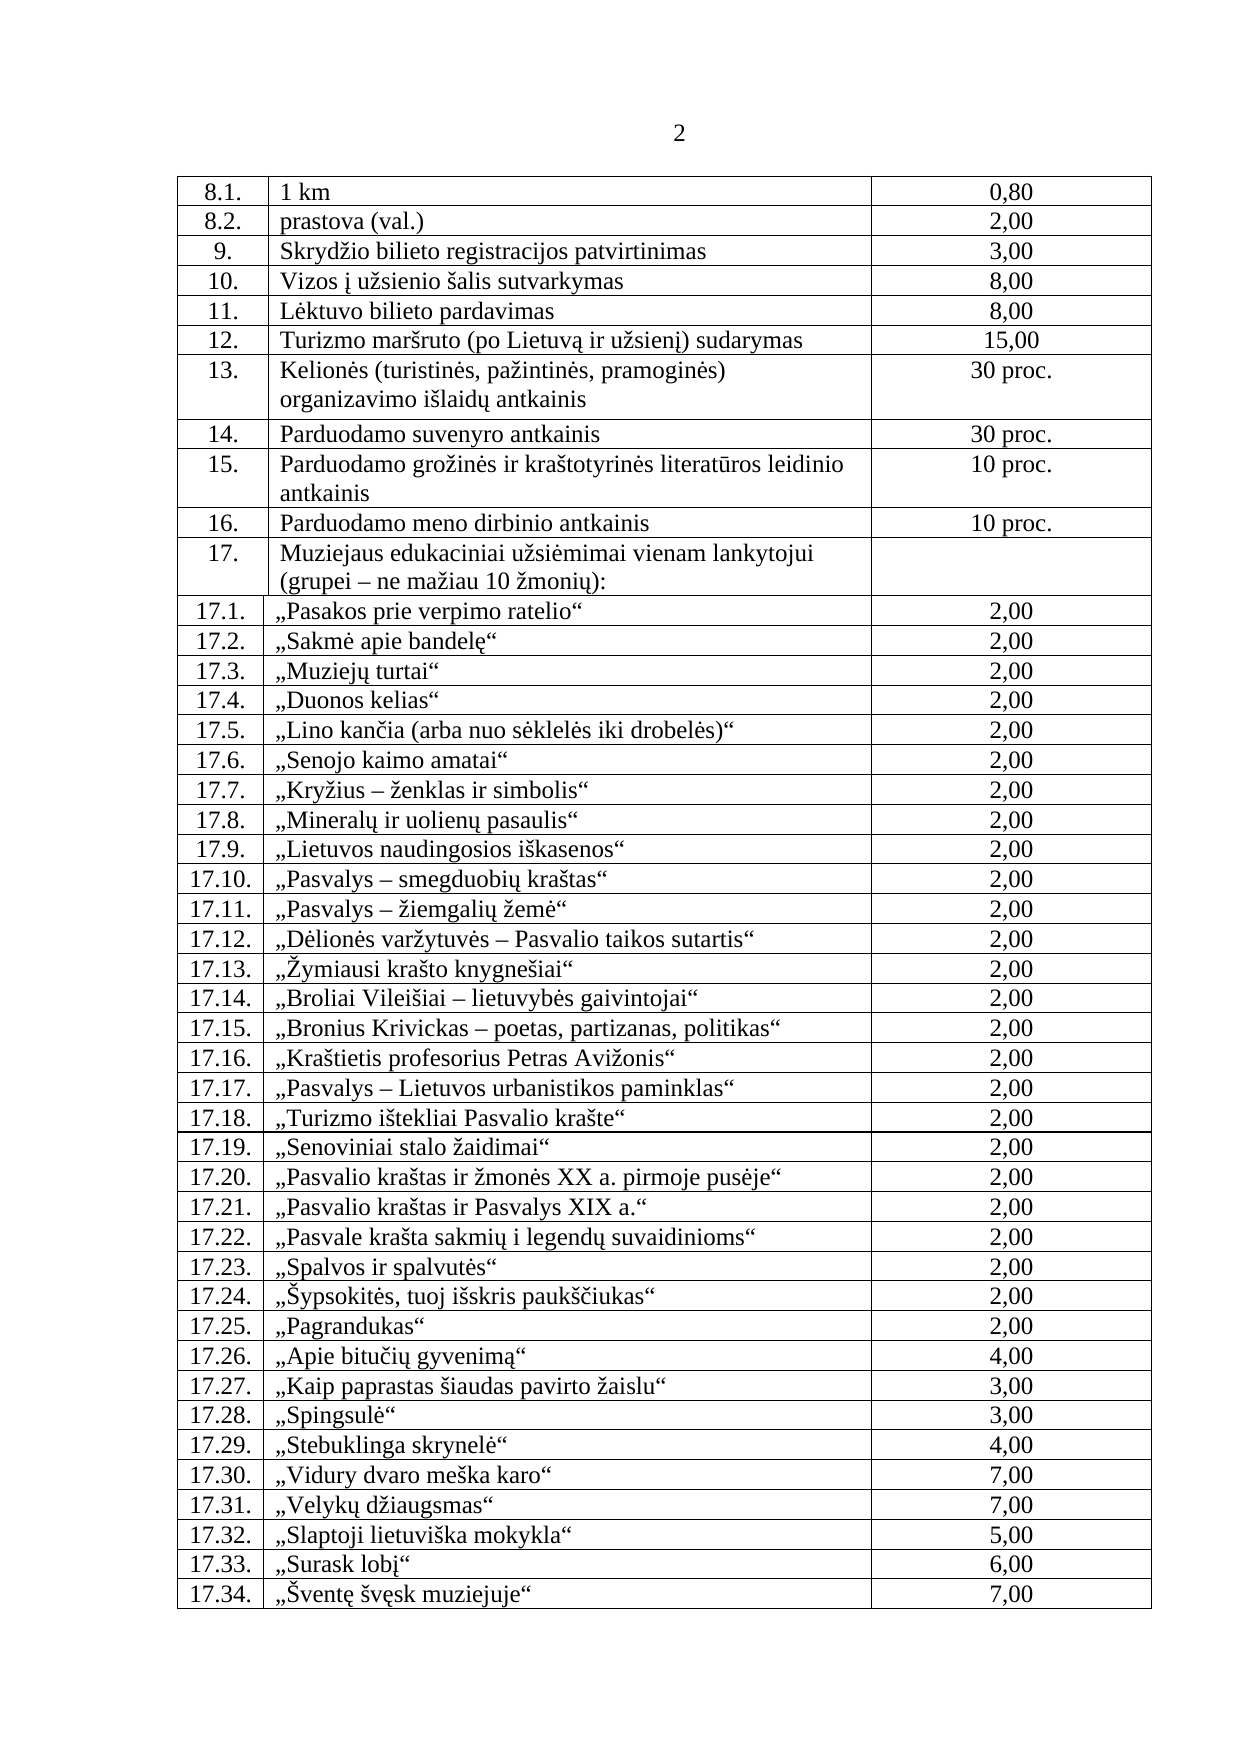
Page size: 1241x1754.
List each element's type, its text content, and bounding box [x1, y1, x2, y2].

table_cell „Šventę švęsk muziejuje“ [264, 1579, 871, 1608]
table_cell „Žymiausi krašto knygnešiai“ [264, 954, 871, 982]
table_cell 17.12. [178, 924, 263, 953]
table_cell „Surask lobį“ [264, 1550, 871, 1578]
table_cell 2,00 [872, 1073, 1151, 1102]
table_cell 4,00 [872, 1430, 1151, 1459]
table_cell 17.14. [178, 984, 263, 1012]
table_cell 17.28. [178, 1401, 263, 1429]
table_cell „Mineralų ir uolienų pasaulis“ [264, 805, 871, 833]
table_cell „Apie bitučių gyvenimą“ [264, 1341, 871, 1370]
table_cell 17.30. [178, 1460, 263, 1489]
table_cell „Vidury dvaro meška karo“ [264, 1460, 871, 1489]
table_cell 9. [178, 236, 268, 265]
table_cell 2,00 [872, 1281, 1151, 1310]
table_cell 2,00 [872, 745, 1151, 774]
table_cell „Pagrandukas“ [264, 1311, 871, 1340]
table_cell 6,00 [872, 1550, 1151, 1578]
table_cell 3,00 [872, 236, 1151, 265]
table_cell „Kaip paprastas šiaudas pavirto žaislu“ [264, 1371, 871, 1399]
table_cell „Pasakos prie verpimo ratelio“ [264, 596, 871, 625]
table_cell „Broliai Vileišiai – lietuvybės gaivintojai“ [264, 984, 871, 1012]
table_cell Parduodamo suvenyro antkainis [269, 420, 871, 448]
table_cell „Velykų džiaugsmas“ [264, 1490, 871, 1519]
table_cell „Lino kančia (arba nuo sėklelės iki drobelės)“ [264, 715, 871, 744]
table_cell 30 proc. [872, 355, 1151, 418]
table_cell 17.2. [178, 626, 263, 655]
table_cell „Pasvale krašta sakmių i legendų suvaidinioms“ [264, 1222, 871, 1251]
table_cell 17.5. [178, 715, 263, 744]
table_cell 1 km [269, 177, 871, 205]
table_cell 2,00 [872, 835, 1151, 863]
table_cell 30 proc. [872, 420, 1151, 448]
table_cell 17.17. [178, 1073, 263, 1102]
table_cell 7,00 [872, 1460, 1151, 1489]
table_cell 10. [178, 266, 268, 295]
table_cell 16. [178, 508, 268, 537]
table_cell 17. [178, 538, 268, 595]
table_cell 17.10. [178, 864, 263, 893]
table_cell 17.7. [178, 775, 263, 804]
table_cell 2,00 [872, 715, 1151, 744]
table_cell 17.21. [178, 1192, 263, 1221]
table_cell „Kraštietis profesorius Petras Avižonis“ [264, 1043, 871, 1072]
table_cell 17.22. [178, 1222, 263, 1251]
table_cell 2,00 [872, 1133, 1151, 1161]
table_cell „Muziejų turtai“ [264, 656, 871, 684]
table_cell „Pasvalys – žiemgalių žemė“ [264, 894, 871, 923]
table_cell 4,00 [872, 1341, 1151, 1370]
table_cell 17.24. [178, 1281, 263, 1310]
table_cell 8,00 [872, 266, 1151, 295]
table_cell 10 proc. [872, 508, 1151, 537]
table_cell prastova (val.) [269, 206, 871, 235]
table_cell 2,00 [872, 1252, 1151, 1280]
table_cell 2,00 [872, 1013, 1151, 1042]
table_cell 17.34. [178, 1579, 263, 1608]
table_cell „Slaptoji lietuviška mokykla“ [264, 1520, 871, 1548]
table_cell 2,00 [872, 656, 1151, 684]
table_cell Muziejaus edukaciniai užsiėmimai vienam lankytojui (grupei – ne mažiau 10 žmonių): [269, 538, 871, 595]
table_cell 2,00 [872, 1222, 1151, 1251]
table_cell „Pasvalio kraštas ir Pasvalys XIX a.“ [264, 1192, 871, 1221]
table_cell 17.16. [178, 1043, 263, 1072]
table_cell „Lietuvos naudingosios iškasenos“ [264, 835, 871, 863]
table_cell 3,00 [872, 1371, 1151, 1399]
table_cell 17.20. [178, 1162, 263, 1191]
table_cell 17.11. [178, 894, 263, 923]
table_cell 12. [178, 326, 268, 354]
table_cell 2,00 [872, 954, 1151, 982]
table_cell 2,00 [872, 1162, 1151, 1191]
table_cell 15,00 [872, 326, 1151, 354]
table_cell Parduodamo grožinės ir kraštotyrinės literatūros leidinio antkainis [269, 449, 871, 507]
table_cell Parduodamo meno dirbinio antkainis [269, 508, 871, 537]
table_cell 17.9. [178, 835, 263, 863]
table_cell „Bronius Krivickas – poetas, partizanas, politikas“ [264, 1013, 871, 1042]
table_cell Lėktuvo bilieto pardavimas [269, 296, 871, 324]
table_cell 17.33. [178, 1550, 263, 1578]
table_cell 2,00 [872, 864, 1151, 893]
table_cell „Senojo kaimo amatai“ [264, 745, 871, 774]
table_cell 17.3. [178, 656, 263, 684]
table_cell 17.1. [178, 596, 263, 625]
table_cell 17.26. [178, 1341, 263, 1370]
table_cell „Kryžius – ženklas ir simbolis“ [264, 775, 871, 804]
table_cell 2,00 [872, 206, 1151, 235]
table_cell 17.6. [178, 745, 263, 774]
table_cell 17.29. [178, 1430, 263, 1459]
table_cell 17.15. [178, 1013, 263, 1042]
table_cell Vizos į užsienio šalis sutvarkymas [269, 266, 871, 295]
table_cell Turizmo maršruto (po Lietuvą ir užsienį) sudarymas [269, 326, 871, 354]
table_cell 17.4. [178, 686, 263, 714]
table_cell „Spingsulė“ [264, 1401, 871, 1429]
table_cell 8.2. [178, 206, 268, 235]
table_cell 17.31. [178, 1490, 263, 1519]
table_cell „Pasvalys – smegduobių kraštas“ [264, 864, 871, 893]
table_cell 2,00 [872, 775, 1151, 804]
table_cell 0,80 [872, 177, 1151, 205]
table_cell „Duonos kelias“ [264, 686, 871, 714]
table_cell „Pasvalio kraštas ir žmonės XX a. pirmoje pusėje“ [264, 1162, 871, 1191]
table_cell Skrydžio bilieto registracijos patvirtinimas [269, 236, 871, 265]
table_cell 8,00 [872, 296, 1151, 324]
table_cell 17.8. [178, 805, 263, 833]
table_cell 7,00 [872, 1579, 1151, 1608]
table_cell „Senoviniai stalo žaidimai“ [264, 1133, 871, 1161]
table_cell 2,00 [872, 1103, 1151, 1131]
table_cell [872, 538, 1151, 595]
table_cell 2,00 [872, 596, 1151, 625]
table_cell 8.1. [178, 177, 268, 205]
table_cell „Sakmė apie bandelę“ [264, 626, 871, 655]
table_cell 2,00 [872, 924, 1151, 953]
table_cell 17.13. [178, 954, 263, 982]
table_cell 17.19. [178, 1133, 263, 1161]
table_cell „Stebuklinga skrynelė“ [264, 1430, 871, 1459]
table_cell 17.18. [178, 1103, 263, 1131]
table_cell 15. [178, 449, 268, 507]
table_cell „Turizmo ištekliai Pasvalio krašte“ [264, 1103, 871, 1131]
table_cell 2,00 [872, 1311, 1151, 1340]
table_cell 14. [178, 420, 268, 448]
table_cell 5,00 [872, 1520, 1151, 1548]
table_cell 2,00 [872, 686, 1151, 714]
table_cell 2,00 [872, 626, 1151, 655]
table_cell „Spalvos ir spalvutės“ [264, 1252, 871, 1280]
table_cell 2,00 [872, 805, 1151, 833]
table_cell 10 proc. [872, 449, 1151, 507]
table_cell 17.25. [178, 1311, 263, 1340]
table_cell 17.27. [178, 1371, 263, 1399]
table_cell 2,00 [872, 1192, 1151, 1221]
table_cell 2,00 [872, 894, 1151, 923]
table_cell 11. [178, 296, 268, 324]
table_cell 2,00 [872, 984, 1151, 1012]
table_cell 7,00 [872, 1490, 1151, 1519]
table_cell 17.23. [178, 1252, 263, 1280]
table_cell 2,00 [872, 1043, 1151, 1072]
table_cell „Šypsokitės, tuoj išskris paukščiukas“ [264, 1281, 871, 1310]
table_cell 13. [178, 355, 268, 418]
table_cell „Pasvalys – Lietuvos urbanistikos paminklas“ [264, 1073, 871, 1102]
table_cell Kelionės (turistinės, pažintinės, pramoginės) organizavimo išlaidų antkainis [269, 355, 871, 418]
table_cell 3,00 [872, 1401, 1151, 1429]
table_cell „Dėlionės varžytuvės – Pasvalio taikos sutartis“ [264, 924, 871, 953]
table_cell 17.32. [178, 1520, 263, 1548]
